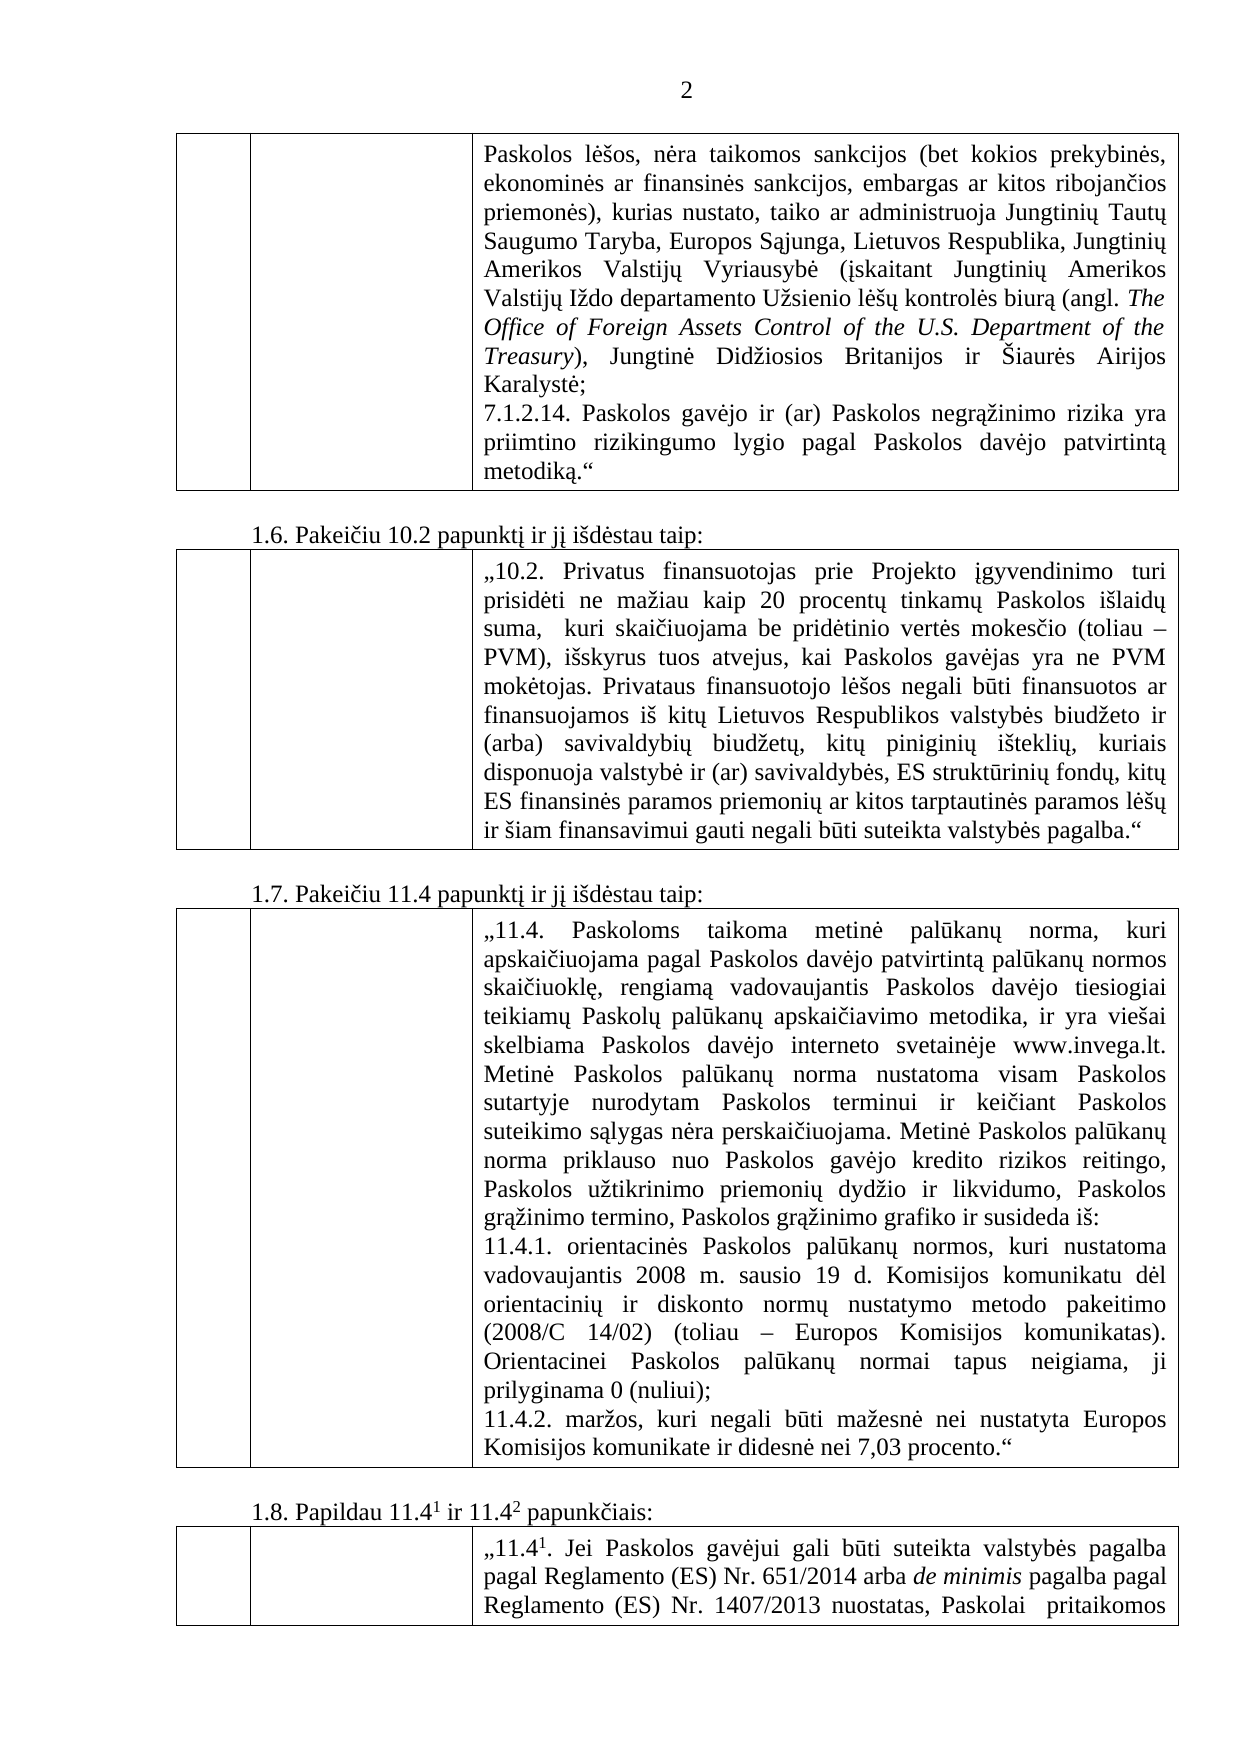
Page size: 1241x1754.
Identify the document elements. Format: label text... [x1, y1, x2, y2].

table_header [251, 134, 472, 490]
table_header [177, 550, 250, 849]
table_header „11.41. Jei Paskolos gavėjui gali būti suteikta valstybės pagalba pagal Reglamento (ES) Nr. 651/2014 arba de minimis pagalba pagal Reglamento (ES) Nr. 1407/2013 nuostatas, Paskolai pritaikomos [473, 1527, 1178, 1625]
text 1.6. Pakeičiu 10.2 papunktį ir jį išdėstau taip: [177, 520, 1196, 549]
table_header [251, 550, 472, 849]
table_header [177, 134, 250, 490]
table_header „10.2. Privatus finansuotojas prie Projekto įgyvendinimo turi prisidėti ne mažiau kaip 20 procentų tinkamų Paskolos išlaidų suma, kuri skaičiuojama be pridėtinio vertės mokesčio (toliau – PVM), išskyrus tuos atvejus, kai Paskolos gavėjas yra ne PVM mokėtojas. Privataus finansuotojo lėšos negali būti finansuotos ar finansuojamos iš kitų Lietuvos Respublikos valstybės biudžeto ir (arba) savivaldybių biudžetų, kitų piniginių išteklių, kuriais disponuoja valstybė ir (ar) savivaldybės, ES struktūrinių fondų, kitų ES finansinės paramos priemonių ar kitos tarptautinės paramos lėšų ir šiam finansavimui gauti negali būti suteikta valstybės pagalba.“ [473, 550, 1178, 849]
table_header Paskolos lėšos, nėra taikomos sankcijos (bet kokios prekybinės, ekonominės ar finansinės sankcijos, embargas ar kitos ribojančios priemonės), kurias nustato, taiko ar administruoja Jungtinių Tautų Saugumo Taryba, Europos Sąjunga, Lietuvos Respublika, Jungtinių Amerikos Valstijų Vyriausybė (įskaitant Jungtinių Amerikos Valstijų Iždo departamento Užsienio lėšų kontrolės biurą (angl. The Office of Foreign Assets Control of the U.S. Department of the Treasury), Jungtinė Didžiosios Britanijos ir Šiaurės Airijos Karalystė; 7.1.2.14. Paskolos gavėjo ir (ar) Paskolos negrąžinimo rizika yra priimtino rizikingumo lygio pagal Paskolos davėjo patvirtintą metodiką.“ [473, 134, 1178, 490]
table_header [177, 1527, 250, 1625]
table_header „11.4. Paskoloms taikoma metinė palūkanų norma, kuri apskaičiuojama pagal Paskolos davėjo patvirtintą palūkanų normos skaičiuoklę, rengiamą vadovaujantis Paskolos davėjo tiesiogiai teikiamų Paskolų palūkanų apskaičiavimo metodika, ir yra viešai skelbiama Paskolos davėjo interneto svetainėje www.invega.lt. Metinė Paskolos palūkanų norma nustatoma visam Paskolos sutartyje nurodytam Paskolos terminui ir keičiant Paskolos suteikimo sąlygas nėra perskaičiuojama. Metinė Paskolos palūkanų norma priklauso nuo Paskolos gavėjo kredito rizikos reitingo, Paskolos užtikrinimo priemonių dydžio ir likvidumo, Paskolos grąžinimo termino, Paskolos grąžinimo grafiko ir susideda iš: 11.4.1. orientacinės Paskolos palūkanų normos, kuri nustatoma vadovaujantis 2008 m. sausio 19 d. Komisijos komunikatu dėl orientacinių ir diskonto normų nustatymo metodo pakeitimo (2008/C 14/02) (toliau – Europos Komisijos komunikatas). Orientacinei Paskolos palūkanų normai tapus neigiama, ji prilyginama 0 (nuliui); 11.4.2. maržos, kuri negali būti mažesnė nei nustatyta Europos Komisijos komunikate ir didesnė nei 7,03 procento.“ [473, 909, 1178, 1467]
table_header [251, 909, 472, 1467]
text 1.7. Pakeičiu 11.4 papunktį ir jį išdėstau taip: [177, 879, 1196, 908]
table_header [251, 1527, 472, 1625]
text 1.8. Papildau 11.41 ir 11.42 papunkčiais: [177, 1497, 1196, 1526]
table_header [177, 909, 250, 1467]
